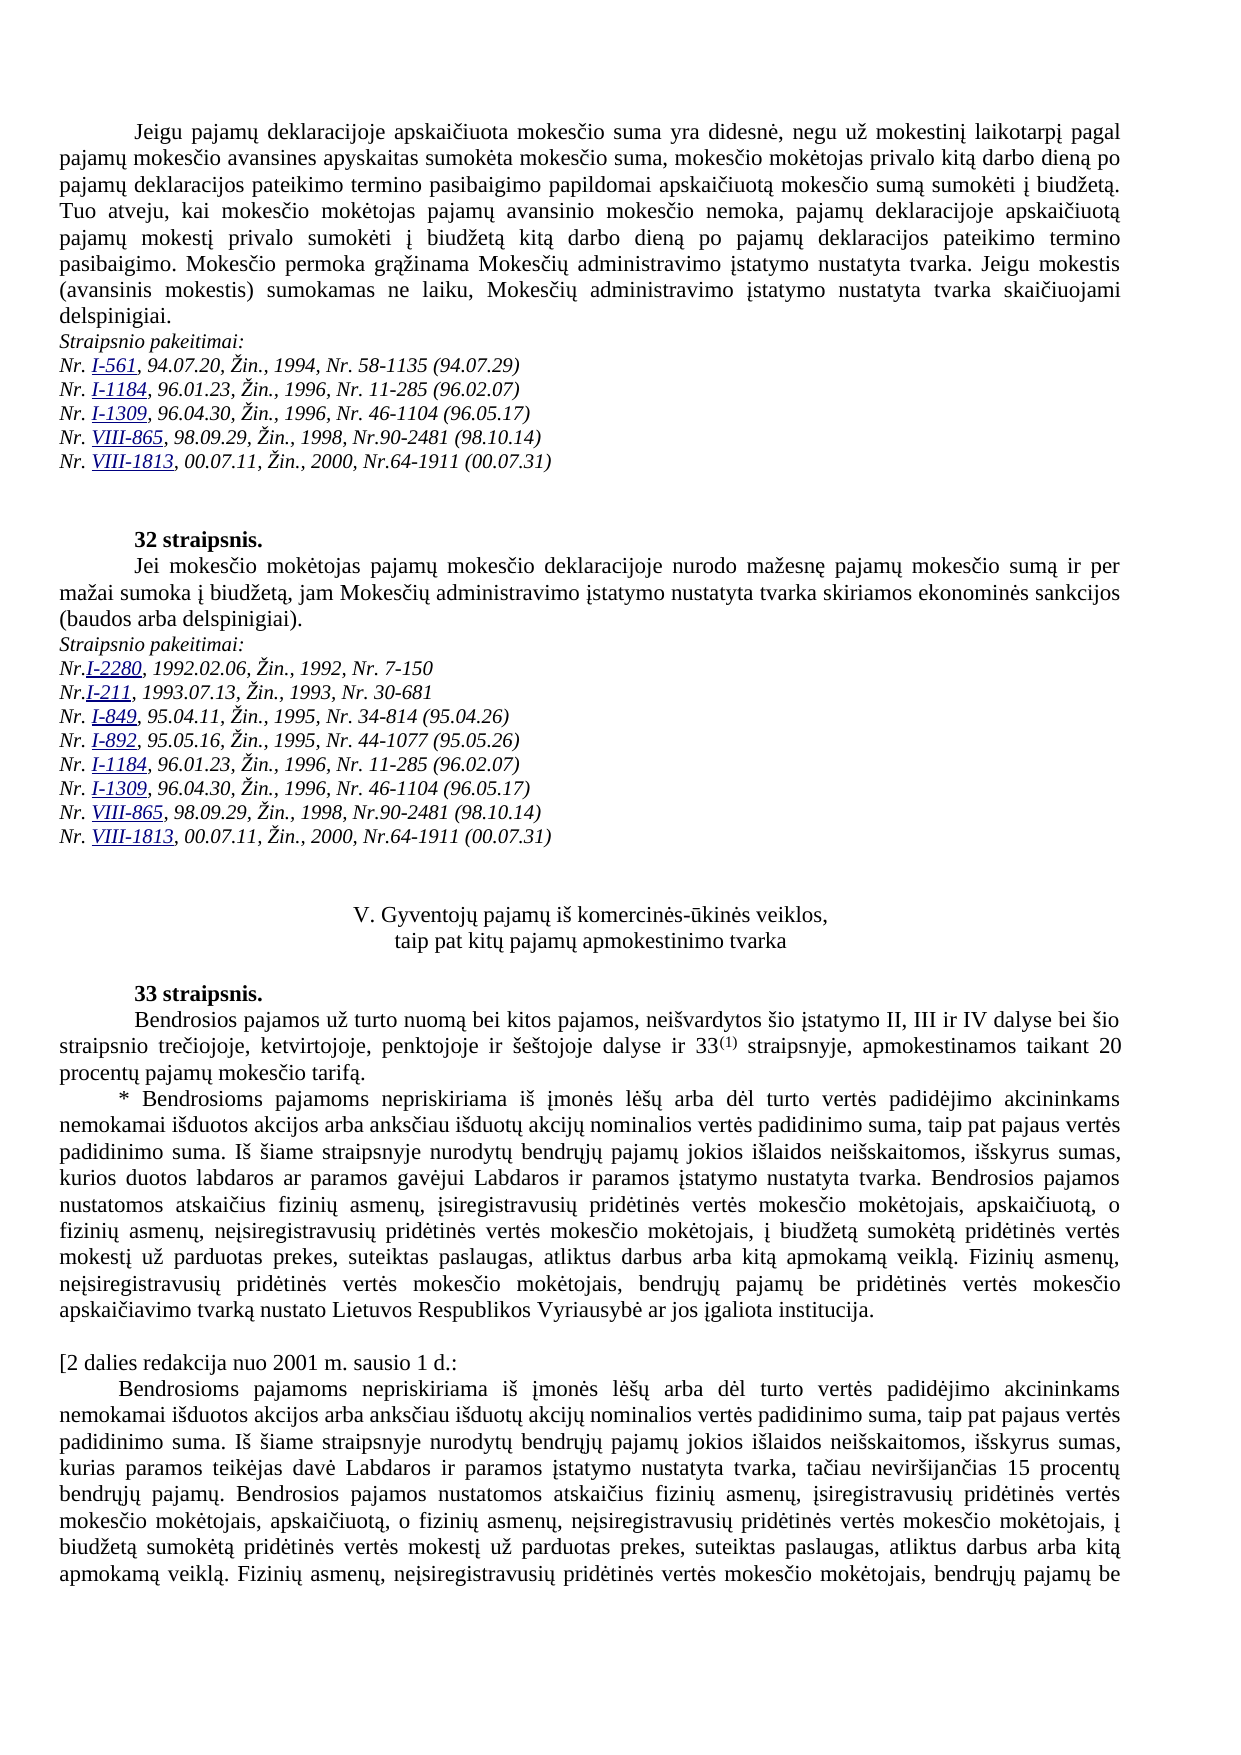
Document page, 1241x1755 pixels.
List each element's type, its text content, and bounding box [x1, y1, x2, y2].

text Nr. I-561, 94.07.20, Žin., 1994, Nr. 58-1135 (94.07.29) [59, 353, 1122, 377]
text taip pat kitų pajamų apmokestinimo tvarka [59, 927, 1122, 953]
text Bendrosios pajamos už turto nuomą bei kitos pajamos, neišvardytos šio įstatymo II, III ir IV dalyse bei šio straipsnio trečiojoje, ketvirtojoje, penktojoje ir šeštojoje dalyse ir 33(1) straipsnyje, apmokestinamos taikant 20 procentų pajamų mokesčio tarifą. [59, 1006, 1122, 1085]
text 32 straipsnis. [59, 526, 1122, 552]
text Jeigu pajamų deklaracijoje apskaičiuota mokesčio suma yra didesnė, negu už mokestinį laikotarpį pagal pajamų mokesčio avansines apyskaitas sumokėta mokesčio suma, mokesčio mokėtojas privalo kitą darbo dieną po pajamų deklaracijos pateikimo termino pasibaigimo papildomai apskaičiuotą mokesčio sumą sumokėti į biudžetą. Tuo atveju, kai mokesčio mokėtojas pajamų avansinio mokesčio nemoka, pajamų deklaracijoje apskaičiuotą pajamų mokestį privalo sumokėti į biudžetą kitą darbo dieną po pajamų deklaracijos pateikimo termino pasibaigimo. Mokesčio permoka grąžinama Mokesčių administravimo įstatymo nustatyta tvarka. Jeigu mokestis (avansinis mokestis) sumokamas ne laiku, Mokesčių administravimo įstatymo nustatyta tvarka skaičiuojami delspinigiai. [59, 118, 1122, 329]
text Nr. VIII-1813, 00.07.11, Žin., 2000, Nr.64-1911 (00.07.31) [59, 824, 1122, 848]
text Nr. I-849, 95.04.11, Žin., 1995, Nr. 34-814 (95.04.26) [59, 704, 1122, 728]
text Nr. I-1309, 96.04.30, Žin., 1996, Nr. 46-1104 (96.05.17) [59, 776, 1122, 800]
text Nr. I-892, 95.05.16, Žin., 1995, Nr. 44-1077 (95.05.26) [59, 728, 1122, 752]
text Nr. I-1309, 96.04.30, Žin., 1996, Nr. 46-1104 (96.05.17) [59, 401, 1122, 425]
text Bendrosioms pajamoms nepriskiriama iš įmonės lėšų arba dėl turto vertės padidėjimo akcininkams nemokamai išduotos akcijos arba anksčiau išduotų akcijų nominalios vertės padidinimo suma, taip pat pajaus vertės padidinimo suma. Iš šiame straipsnyje nurodytų bendrųjų pajamų jokios išlaidos neišskaitomos, išskyrus sumas, kurias paramos teikėjas davė Labdaros ir paramos įstatymo nustatyta tvarka, tačiau neviršijančias 15 procentų bendrųjų pajamų. Bendrosios pajamos nustatomos atskaičius fizinių asmenų, įsiregistravusių pridėtinės vertės mokesčio mokėtojais, apskaičiuotą, o fizinių asmenų, neįsiregistravusių pridėtinės vertės mokesčio mokėtojais, į biudžetą sumokėtą pridėtinės vertės mokestį už parduotas prekes, suteiktas paslaugas, atliktus darbus arba kitą apmokamą veiklą. Fizinių asmenų, neįsiregistravusių pridėtinės vertės mokesčio mokėtojais, bendrųjų pajamų be [59, 1375, 1122, 1586]
text 33 straipsnis. [59, 980, 1122, 1006]
text Nr. I-1184, 96.01.23, Žin., 1996, Nr. 11-285 (96.02.07) [59, 377, 1122, 401]
text Nr. VIII-1813, 00.07.11, Žin., 2000, Nr.64-1911 (00.07.31) [59, 449, 1122, 473]
text Jei mokesčio mokėtojas pajamų mokesčio deklaracijoje nurodo mažesnę pajamų mokesčio sumą ir per mažai sumoka į biudžetą, jam Mokesčių administravimo įstatymo nustatyta tvarka skiriamos ekonominės sankcijos (baudos arba delspinigiai). [59, 552, 1122, 631]
text Nr.I-2280, 1992.02.06, Žin., 1992, Nr. 7-150 [59, 656, 1122, 679]
text Straipsnio pakeitimai: [59, 329, 1122, 353]
text V. Gyventojų pajamų iš komercinės-ūkinės veiklos, [59, 901, 1122, 927]
text Straipsnio pakeitimai: [59, 631, 1122, 656]
text * Bendrosioms pajamoms nepriskiriama iš įmonės lėšų arba dėl turto vertės padidėjimo akcininkams nemokamai išduotos akcijos arba anksčiau išduotų akcijų nominalios vertės padidinimo suma, taip pat pajaus vertės padidinimo suma. Iš šiame straipsnyje nurodytų bendrųjų pajamų jokios išlaidos neišskaitomos, išskyrus sumas, kurios duotos labdaros ar paramos gavėjui Labdaros ir paramos įstatymo nustatyta tvarka. Bendrosios pajamos nustatomos atskaičius fizinių asmenų, įsiregistravusių pridėtinės vertės mokesčio mokėtojais, apskaičiuotą, o fizinių asmenų, neįsiregistravusių pridėtinės vertės mokesčio mokėtojais, į biudžetą sumokėtą pridėtinės vertės mokestį už parduotas prekes, suteiktas paslaugas, atliktus darbus arba kitą apmokamą veiklą. Fizinių asmenų, neįsiregistravusių pridėtinės vertės mokesčio mokėtojais, bendrųjų pajamų be pridėtinės vertės mokesčio apskaičiavimo tvarką nustato Lietuvos Respublikos Vyriausybė ar jos įgaliota institucija. [59, 1085, 1122, 1322]
text Nr. VIII-865, 98.09.29, Žin., 1998, Nr.90-2481 (98.10.14) [59, 800, 1122, 824]
text [2 dalies redakcija nuo 2001 m. sausio 1 d.: [59, 1349, 1122, 1375]
text Nr.I-211, 1993.07.13, Žin., 1993, Nr. 30-681 [59, 679, 1122, 704]
text Nr. VIII-865, 98.09.29, Žin., 1998, Nr.90-2481 (98.10.14) [59, 425, 1122, 449]
text Nr. I-1184, 96.01.23, Žin., 1996, Nr. 11-285 (96.02.07) [59, 752, 1122, 776]
